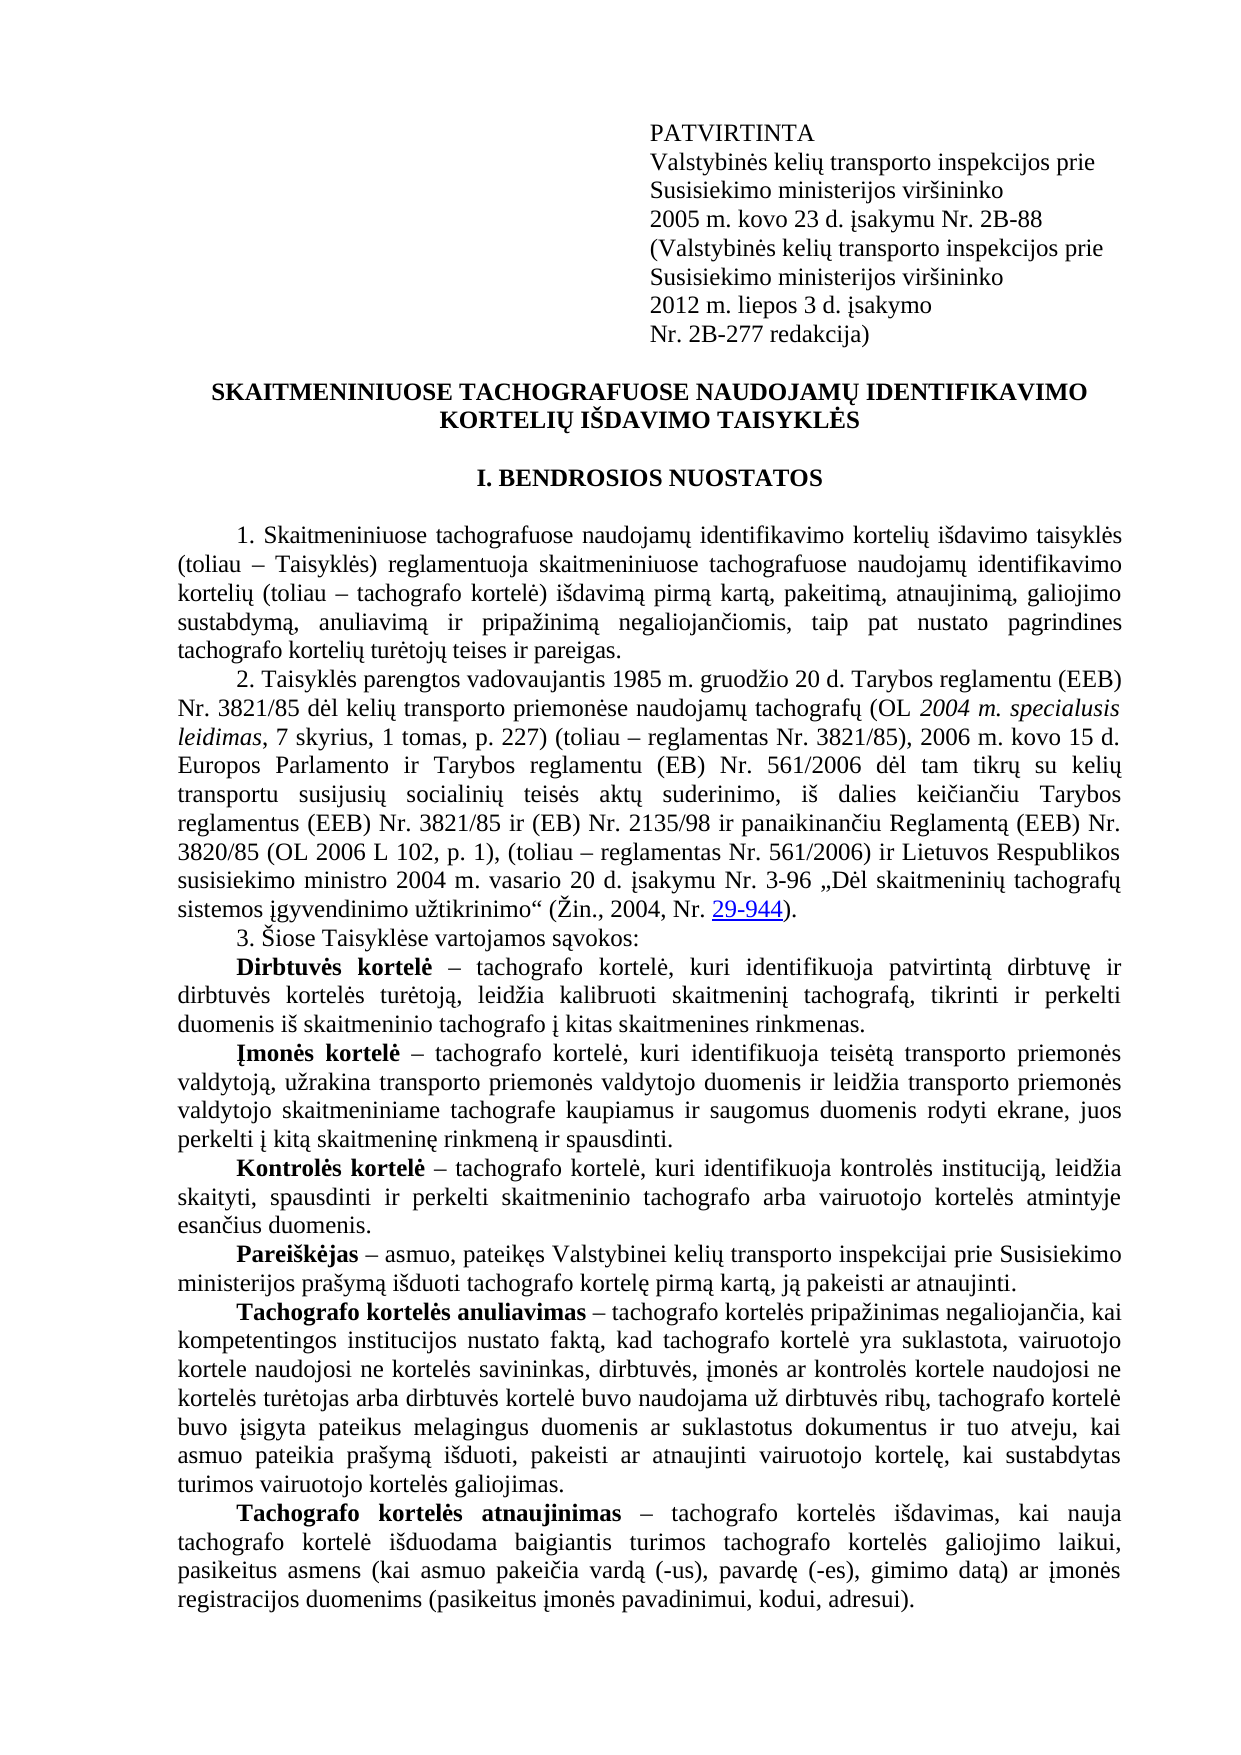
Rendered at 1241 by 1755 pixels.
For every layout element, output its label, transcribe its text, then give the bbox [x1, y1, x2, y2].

text Tachografo kortelės anuliavimas – tachografo kortelės pripažinimas negaliojančia, kai kompetentingos institucijos nustato faktą, kad tachografo kortelė yra suklastota, vairuotojo kortele naudojosi ne kortelės savininkas, dirbtuvės, įmonės ar kontrolės kortele naudojosi ne kortelės turėtojas arba dirbtuvės kortelė buvo naudojama už dirbtuvės ribų, tachografo kortelė buvo įsigyta pateikus melagingus duomenis ar suklastotus dokumentus ir tuo atveju, kai asmuo pateikia prašymą išduoti, pakeisti ar atnaujinti vairuotojo kortelę, kai sustabdytas turimos vairuotojo kortelės galiojimas. [177, 1297, 1122, 1498]
text 3. Šiose Taisyklėse vartojamos sąvokos: [177, 923, 1122, 952]
text Susisiekimo ministerijos viršininko [649, 262, 1122, 291]
text 2. Taisyklės parengtos vadovaujantis 1985 m. gruodžio 20 d. Tarybos reglamentu (EEB) Nr. 3821/85 dėl kelių transporto priemonėse naudojamų tachografų (OL 2004 m. specialusis leidimas, 7 skyrius, 1 tomas, p. 227) (toliau – reglamentas Nr. 3821/85), 2006 m. kovo 15 d. Europos Parlamento ir Tarybos reglamentu (EB) Nr. 561/2006 dėl tam tikrų su kelių transportu susijusių socialinių teisės aktų suderinimo, iš dalies keičiančiu Tarybos reglamentus (EEB) Nr. 3821/85 ir (EB) Nr. 2135/98 ir panaikinančiu Reglamentą (EEB) Nr. 3820/85 (OL 2006 L 102, p. 1), (toliau – reglamentas Nr. 561/2006) ir Lietuvos Respublikos susisiekimo ministro 2004 m. vasario 20 d. įsakymu Nr. 3-96 „Dėl skaitmeninių tachografų sistemos įgyvendinimo užtikrinimo“ (Žin., 2004, Nr. 29-944). [177, 664, 1122, 923]
text Susisiekimo ministerijos viršininko [649, 176, 1122, 204]
text Kontrolės kortelė – tachografo kortelė, kuri identifikuoja kontrolės instituciją, leidžia skaityti, spausdinti ir perkelti skaitmeninio tachografo arba vairuotojo kortelės atmintyje esančius duomenis. [177, 1153, 1122, 1239]
text 1. Skaitmeniniuose tachografuose naudojamų identifikavimo kortelių išdavimo taisyklės (toliau – Taisyklės) reglamentuoja skaitmeniniuose tachografuose naudojamų identifikavimo kortelių (toliau – tachografo kortelė) išdavimą pirmą kartą, pakeitimą, atnaujinimą, galiojimo sustabdymą, anuliavimą ir pripažinimą negaliojančiomis, taip pat nustato pagrindines tachografo kortelių turėtojų teises ir pareigas. [177, 521, 1122, 664]
text 2005 m. kovo 23 d. įsakymu Nr. 2B-88 [649, 204, 1122, 233]
text Pareiškėjas – asmuo, pateikęs Valstybinei kelių transporto inspekcijai prie Susisiekimo ministerijos prašymą išduoti tachografo kortelę pirmą kartą, ją pakeisti ar atnaujinti. [177, 1239, 1122, 1297]
text Įmonės kortelė – tachografo kortelė, kuri identifikuoja teisėtą transporto priemonės valdytoją, užrakina transporto priemonės valdytojo duomenis ir leidžia transporto priemonės valdytojo skaitmeniniame tachografe kaupiamus ir saugomus duomenis rodyti ekrane, juos perkelti į kitą skaitmeninę rinkmeną ir spausdinti. [177, 1038, 1122, 1153]
text 2012 m. liepos 3 d. įsakymo [649, 291, 1122, 319]
text I. BENDROSIOS NUOSTATOS [177, 463, 1122, 492]
text Tachografo kortelės atnaujinimas – tachografo kortelės išdavimas, kai nauja tachografo kortelė išduodama baigiantis turimos tachografo kortelės galiojimo laikui, pasikeitus asmens (kai asmuo pakeičia vardą (-us), pavardę (-es), gimimo datą) ar įmonės registracijos duomenims (pasikeitus įmonės pavadinimui, kodui, adresui). [177, 1498, 1122, 1613]
text Valstybinės kelių transporto inspekcijos prie [649, 147, 1122, 176]
text Dirbtuvės kortelė – tachografo kortelė, kuri identifikuoja patvirtintą dirbtuvę ir dirbtuvės kortelės turėtoją, leidžia kalibruoti skaitmeninį tachografą, tikrinti ir perkelti duomenis iš skaitmeninio tachografo į kitas skaitmenines rinkmenas. [177, 952, 1122, 1038]
text SKAITMENINIUOSE TACHOGRAFUOSE NAUDOJAMŲ IDENTIFIKAVIMO KORTELIŲ IŠDAVIMO TAISYKLĖS [177, 377, 1122, 434]
text PATVIRTINTA [649, 118, 1122, 147]
text (Valstybinės kelių transporto inspekcijos prie [649, 233, 1122, 262]
text Nr. 2B-277 redakcija) [649, 319, 1122, 348]
